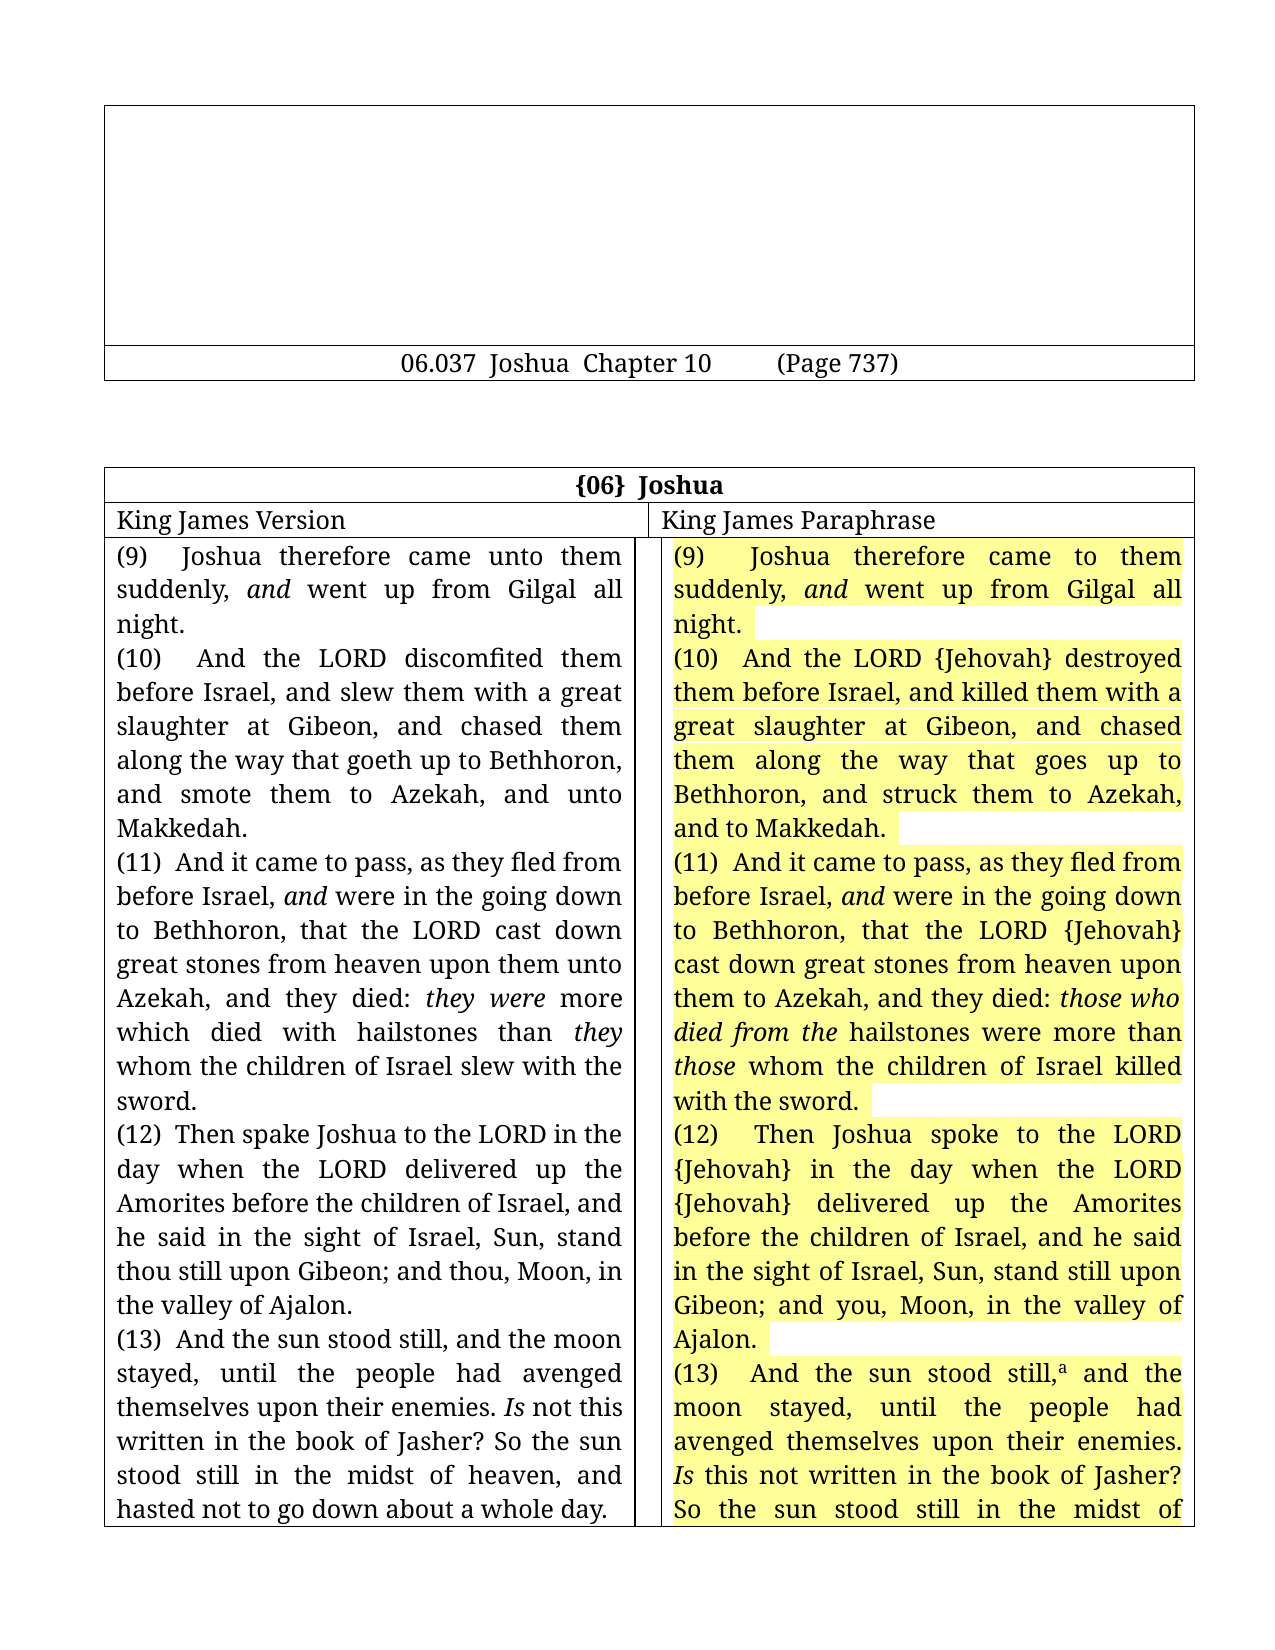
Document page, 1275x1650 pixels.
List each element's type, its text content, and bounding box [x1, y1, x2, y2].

table_cell [105, 106, 1194, 344]
table_cell King James Version [105, 503, 648, 537]
table_cell 06.037 Joshua Chapter 10 (Page 737) [105, 346, 1194, 379]
table_cell (9) Joshua therefore came to them suddenly, and went up from Gilgal all night. (10) And the LORD {Jehovah} destroyed them before Israel, and killed them with a great slaughter at Gibeon, and chased them along the way that goes up to Bethhoron, and struck them to Azekah, and to Makkedah. (11) And it came to pass, as they fled from before Israel, and were in the going down to Bethhoron, that the LORD {Jehovah} cast down great stones from heaven upon them to Azekah, and they died: those who died from the hailstones were more than those whom the children of Israel killed with the sword. (12) Then Joshua spoke to the LORD {Jehovah} in the day when the LORD {Jehovah} delivered up the Amorites before the children of Israel, and he said in the sight of Israel, Sun, stand still upon Gibeon; and you, Moon, in the valley of Ajalon. (13) And the sun stood still,a and the moon stayed, until the people had avenged themselves upon their enemies. Is this not written in the book of Jasher? So the sun stood still in the midst of [662, 538, 1194, 1526]
table_cell [636, 538, 661, 1526]
table_cell (9) Joshua therefore came unto them suddenly, and went up from Gilgal all night. (10) And the LORD discomfited them before Israel, and slew them with a great slaughter at Gibeon, and chased them along the way that goeth up to Bethhoron, and smote them to Azekah, and unto Makkedah. (11) And it came to pass, as they fled from before Israel, and were in the going down to Bethhoron, that the LORD cast down great stones from heaven upon them unto Azekah, and they died: they were more which died with hailstones than they whom the children of Israel slew with the sword. (12) Then spake Joshua to the LORD in the day when the LORD delivered up the Amorites before the children of Israel, and he said in the sight of Israel, Sun, stand thou still upon Gibeon; and thou, Moon, in the valley of Ajalon. (13) And the sun stood still, and the moon stayed, until the people had avenged themselves upon their enemies. Is not this written in the book of Jasher? So the sun stood still in the midst of heaven, and hasted not to go down about a whole day. [105, 538, 634, 1526]
table_cell King James Paraphrase [649, 503, 1194, 537]
table_header {06} Joshua [105, 468, 1194, 502]
